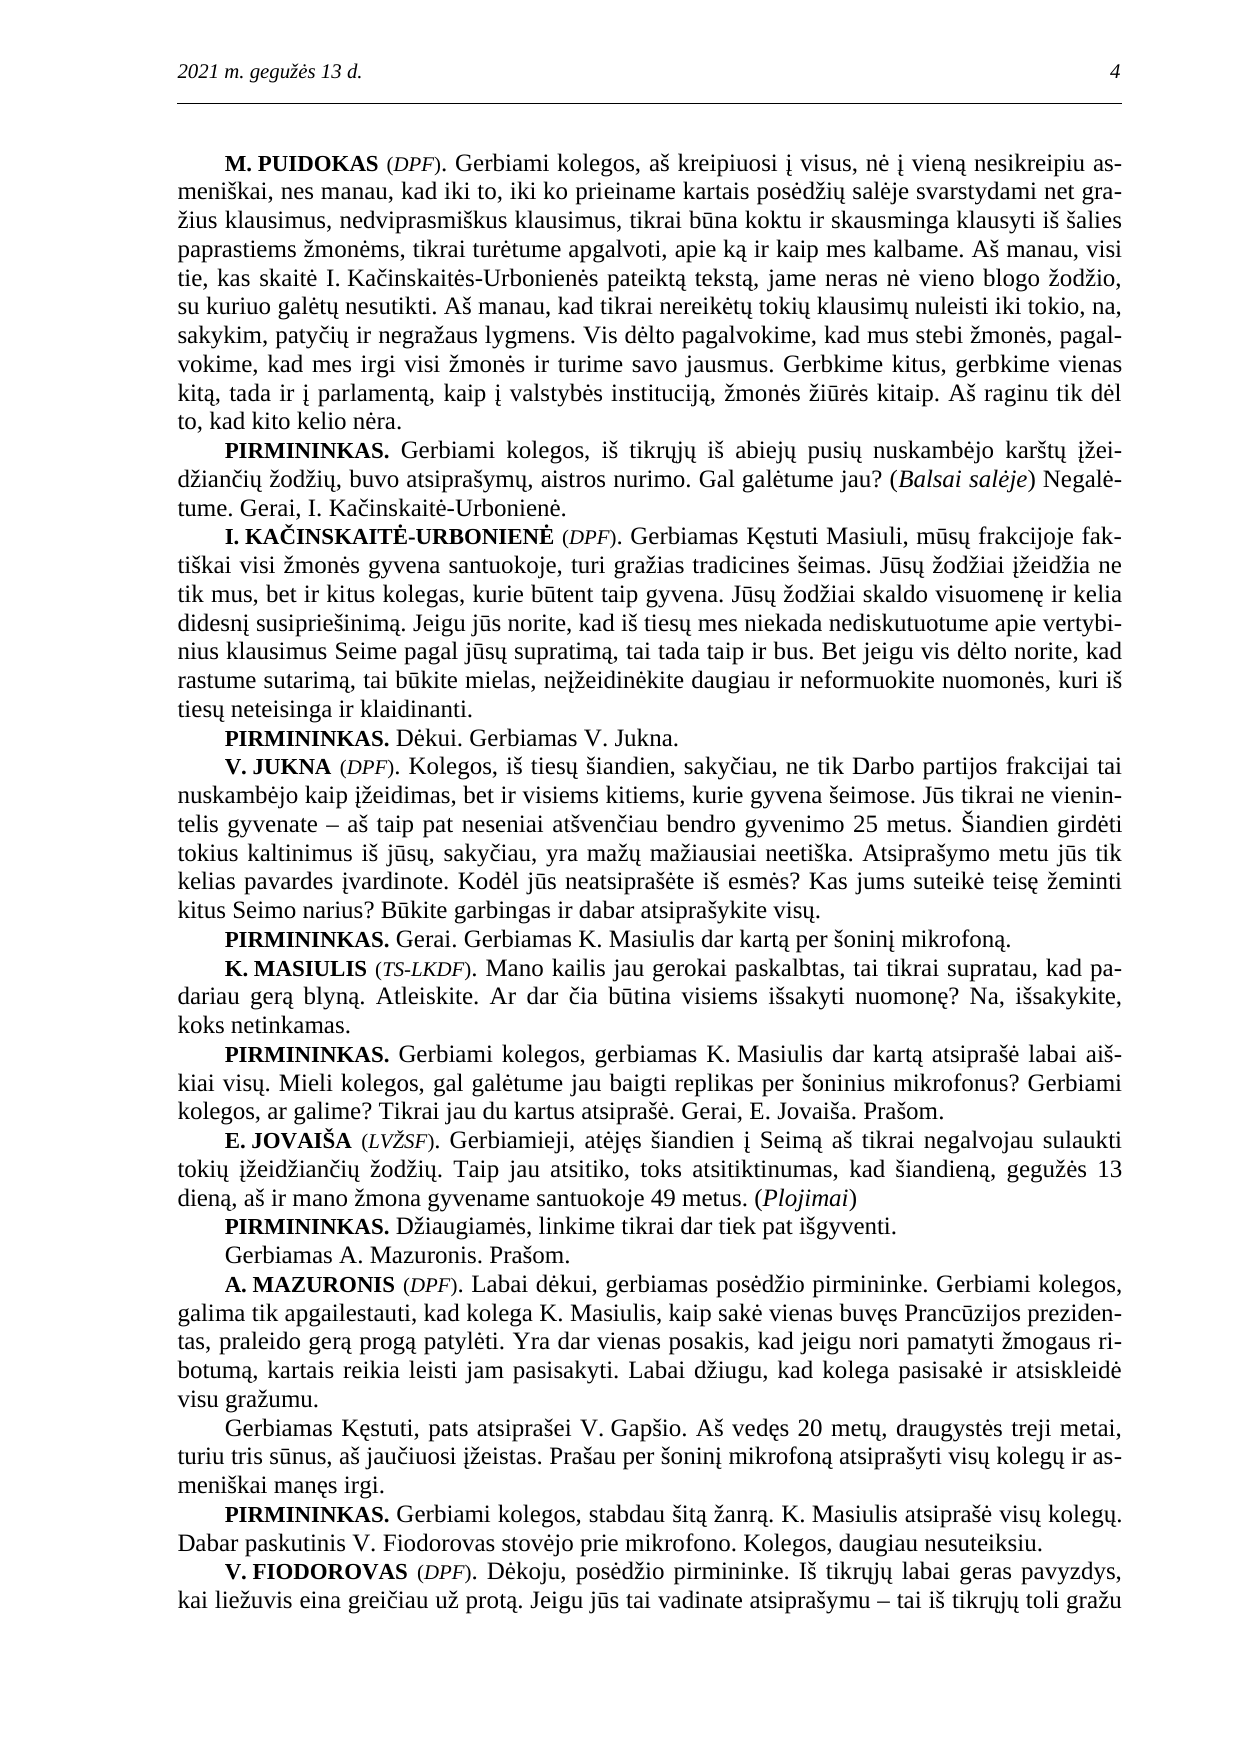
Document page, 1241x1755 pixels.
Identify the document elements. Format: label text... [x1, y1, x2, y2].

text PIRMININKAS. Ger­bia­mi ko­le­gos, stab­dau ši­tą žan­rą. K. Ma­siu­lis at­si­pra­šė vi­sų ko­le­gų. Da­bar pas­ku­ti­nis V. Fio­do­ro­vas sto­vė­jo prie mik­ro­fo­no. Ko­le­gos, dau­giau ne­su­teik­siu. [177, 1499, 1122, 1556]
text V. FIODOROVAS (DPF). Dė­ko­ju, po­sė­džio pir­mi­nin­ke. Iš tik­rų­jų la­bai ge­ras pa­vyz­dys, kai lie­žu­vis ei­na grei­čiau už pro­tą. Jei­gu jūs tai va­di­na­te at­si­pra­šy­mu – tai iš tik­rų­jų to­li gra­žu [177, 1556, 1122, 1614]
text PIRMININKAS. Ge­rai. Ger­bia­mas K. Ma­siu­lis dar kar­tą per šo­ni­nį mik­ro­fo­ną. [177, 924, 1122, 953]
text Ger­bia­mas A. Ma­zu­ro­nis. Pra­šom. [177, 1240, 1122, 1269]
text PIRMININKAS. Dė­kui. Ger­bia­mas V. Juk­na. [177, 723, 1122, 751]
text Ger­bia­mas Kęs­tu­ti, pats at­si­pra­šei V. Gap­šio. Aš ve­dęs 20 me­tų, drau­gys­tės tre­ji me­tai, tu­riu tris sū­nus, aš jau­čiuo­si įžeis­tas. Pra­šau per šo­ni­nį mik­ro­fo­ną at­si­pra­šy­ti vi­sų ko­le­gų ir as­me­niš­kai ma­nęs ir­gi. [177, 1413, 1122, 1499]
text K. MASIULIS (TS-LKDF). Ma­no kai­lis jau ge­ro­kai pa­skalb­tas, tai tik­rai su­pra­tau, kad pa­da­riau ge­rą bly­ną. At­leis­ki­te. Ar dar čia bū­ti­na vi­siems iš­sa­ky­ti nuo­mo­nę? Na, iš­sa­ky­ki­te, koks ne­tin­ka­mas. [177, 953, 1122, 1039]
text I. KAČINSKAITĖ-URBONIENĖ (DPF). Ger­bia­mas Kęs­tu­ti Ma­siu­li, mū­sų frak­ci­jo­je fak­tiš­kai vi­si žmo­nės gy­ve­na san­tuo­ko­je, tu­ri gra­žias tra­di­ci­nes šei­mas. Jū­sų žo­džiai įžei­džia ne tik mus, bet ir ki­tus ko­le­gas, ku­rie bū­tent taip gy­ve­na. Jū­sų žo­džiai skal­do vi­suo­me­nę ir ke­lia di­des­nį su­si­prie­ši­ni­mą. Jei­gu jūs no­ri­te, kad iš tie­sų mes nie­ka­da ne­dis­ku­tuo­tu­me apie ver­ty­bi­nius klau­si­mus Sei­me pa­gal jū­sų su­pra­ti­mą, tai ta­da taip ir bus. Bet jei­gu vis dėl­to no­ri­te, kad ras­tu­me su­ta­ri­mą, tai bū­ki­te mie­las, ne­įžei­di­nė­ki­te dau­giau ir ne­for­muo­ki­te nuo­mo­nės, ku­ri iš tie­sų ne­tei­sin­ga ir klai­di­nan­ti. [177, 521, 1122, 723]
text PIRMININKAS. Ger­bia­mi ko­le­gos, iš tik­rų­jų iš abie­jų pu­sių nu­skam­bė­jo karš­tų įžei­džian­čių žo­džių, bu­vo at­si­pra­šy­mų, aist­ros nu­ri­mo. Gal ga­lė­tu­me jau? (Bal­sai sa­lė­je) Ne­ga­lė­tu­me. Ge­rai, I. Ka­čins­kai­tė-Ur­bo­nie­nė. [177, 435, 1122, 521]
text V. JUKNA (DPF). Ko­le­gos, iš tie­sų šian­dien, sa­ky­čiau, ne tik Dar­bo par­ti­jos frak­ci­jai tai nu­skam­bė­jo kaip įžei­di­mas, bet ir vi­siems ki­tiems, ku­rie gy­ve­na šei­mo­se. Jūs tik­rai ne vie­nin­te­lis gy­ve­na­te – aš taip pat ne­se­niai at­šven­čiau ben­dro gy­ve­ni­mo 25 me­tus. Šian­dien gir­dė­ti to­kius kal­ti­ni­mus iš jū­sų, sa­ky­čiau, yra ma­žų ma­žiau­siai ne­etiš­ka. At­si­pra­šy­mo me­tu jūs tik ke­lias pa­var­des įvar­di­no­te. Ko­dėl jūs neat­si­pra­šė­te iš es­mės? Kas jums su­tei­kė tei­sę že­min­ti ki­tus Sei­mo na­rius? Bū­ki­te gar­bin­gas ir da­bar at­si­pra­šy­ki­te vi­sų. [177, 751, 1122, 924]
text E. JOVAIŠA (LVŽSF). Ger­bia­mie­ji, at­ėjęs šian­dien į Sei­mą aš tik­rai ne­gal­vo­jau su­lauk­ti to­kių įžei­džian­čių žo­džių. Taip jau at­si­ti­ko, toks at­si­tik­ti­nu­mas, kad šian­die­ną, ge­gu­žės 13 die­ną, aš ir ma­no žmo­na gy­ve­na­me san­tuo­ko­je 49 me­tus. (Plo­ji­mai) [177, 1125, 1122, 1211]
text PIRMININKAS. Džiau­gia­mės, lin­ki­me tik­rai dar tiek pat iš­gy­ven­ti. [177, 1211, 1122, 1240]
text M. PUIDOKAS (DPF). Ger­bia­mi ko­le­gos, aš krei­piuo­si į vi­sus, nė į vie­ną ne­si­krei­piu as­me­niš­kai, nes ma­nau, kad iki to, iki ko pri­ei­na­me kar­tais po­sė­džių sa­lė­je svars­ty­da­mi net gra­žius klau­si­mus, ne­dvip­ras­miš­kus klau­si­mus, tik­rai bū­na kok­tu ir skaus­min­ga klau­sy­ti iš ša­lies pa­pras­tiems žmo­nėms, tik­rai tu­rė­tu­me ap­gal­vo­ti, apie ką ir kaip mes kal­ba­me. Aš ma­nau, vi­si tie, kas skai­tė I. Ka­čins­kai­tės-Ur­bo­nie­nės pa­teik­tą teks­tą, ja­me ne­ra­s nė vie­no blo­go žo­džio, su ku­riuo ga­lė­tų ne­su­tik­ti. Aš ma­nau, kad tik­rai ne­rei­kė­tų to­kių klau­si­mų nu­leis­ti iki to­kio, na, sa­ky­kim, pa­ty­čių ir ne­gra­žaus lyg­mens. Vis dėl­to pa­gal­vo­ki­me, kad mus ste­bi žmo­nės, pa­gal­vo­ki­me, kad mes ir­gi vi­si žmo­nės ir tu­ri­me sa­vo jaus­mus. Gerb­ki­me ki­tus, gerb­ki­me vie­nas ki­tą, ta­da ir į par­la­men­tą, kaip į vals­ty­bės ins­ti­tu­ci­ją, žmo­nės žiū­rės ki­taip. Aš ra­gi­nu tik dėl to, kad ki­to ke­lio nė­ra. [177, 148, 1122, 435]
text A. MAZURONIS (DPF). La­bai dė­kui, ger­bia­mas po­sė­džio pir­mi­nin­ke. Ger­bia­mi ko­le­gos, ga­li­ma tik ap­gai­les­tau­ti, kad ko­le­ga K. Ma­siu­lis, kaip sa­kė vie­nas bu­vęs Pran­cū­zi­jos pre­zi­den­tas, pra­lei­do ge­rą pro­gą pa­ty­lė­ti. Yra dar vie­nas po­sa­kis, kad jei­gu no­ri pa­ma­ty­ti žmo­gaus ri­bo­tu­mą, kar­tais rei­kia leis­ti jam pa­si­sa­ky­ti. La­bai džiu­gu, kad ko­le­ga pa­si­sa­kė ir at­si­sklei­dė vi­su gra­žu­mu. [177, 1269, 1122, 1413]
text PIRMININKAS. Ger­bia­mi ko­le­gos, ger­bia­mas K. Ma­siu­lis dar kar­tą at­si­pra­šė la­bai aiš­kiai vi­sų. Mie­li ko­le­gos, gal ga­lė­tu­me jau baig­ti re­pli­kas per šo­ni­nius mik­ro­fo­nus? Ger­bia­mi ko­le­gos, ar ga­li­me? Tik­rai jau du kar­tus at­si­pra­šė. Ge­rai, E. Jo­vai­ša. Pra­šom. [177, 1039, 1122, 1125]
